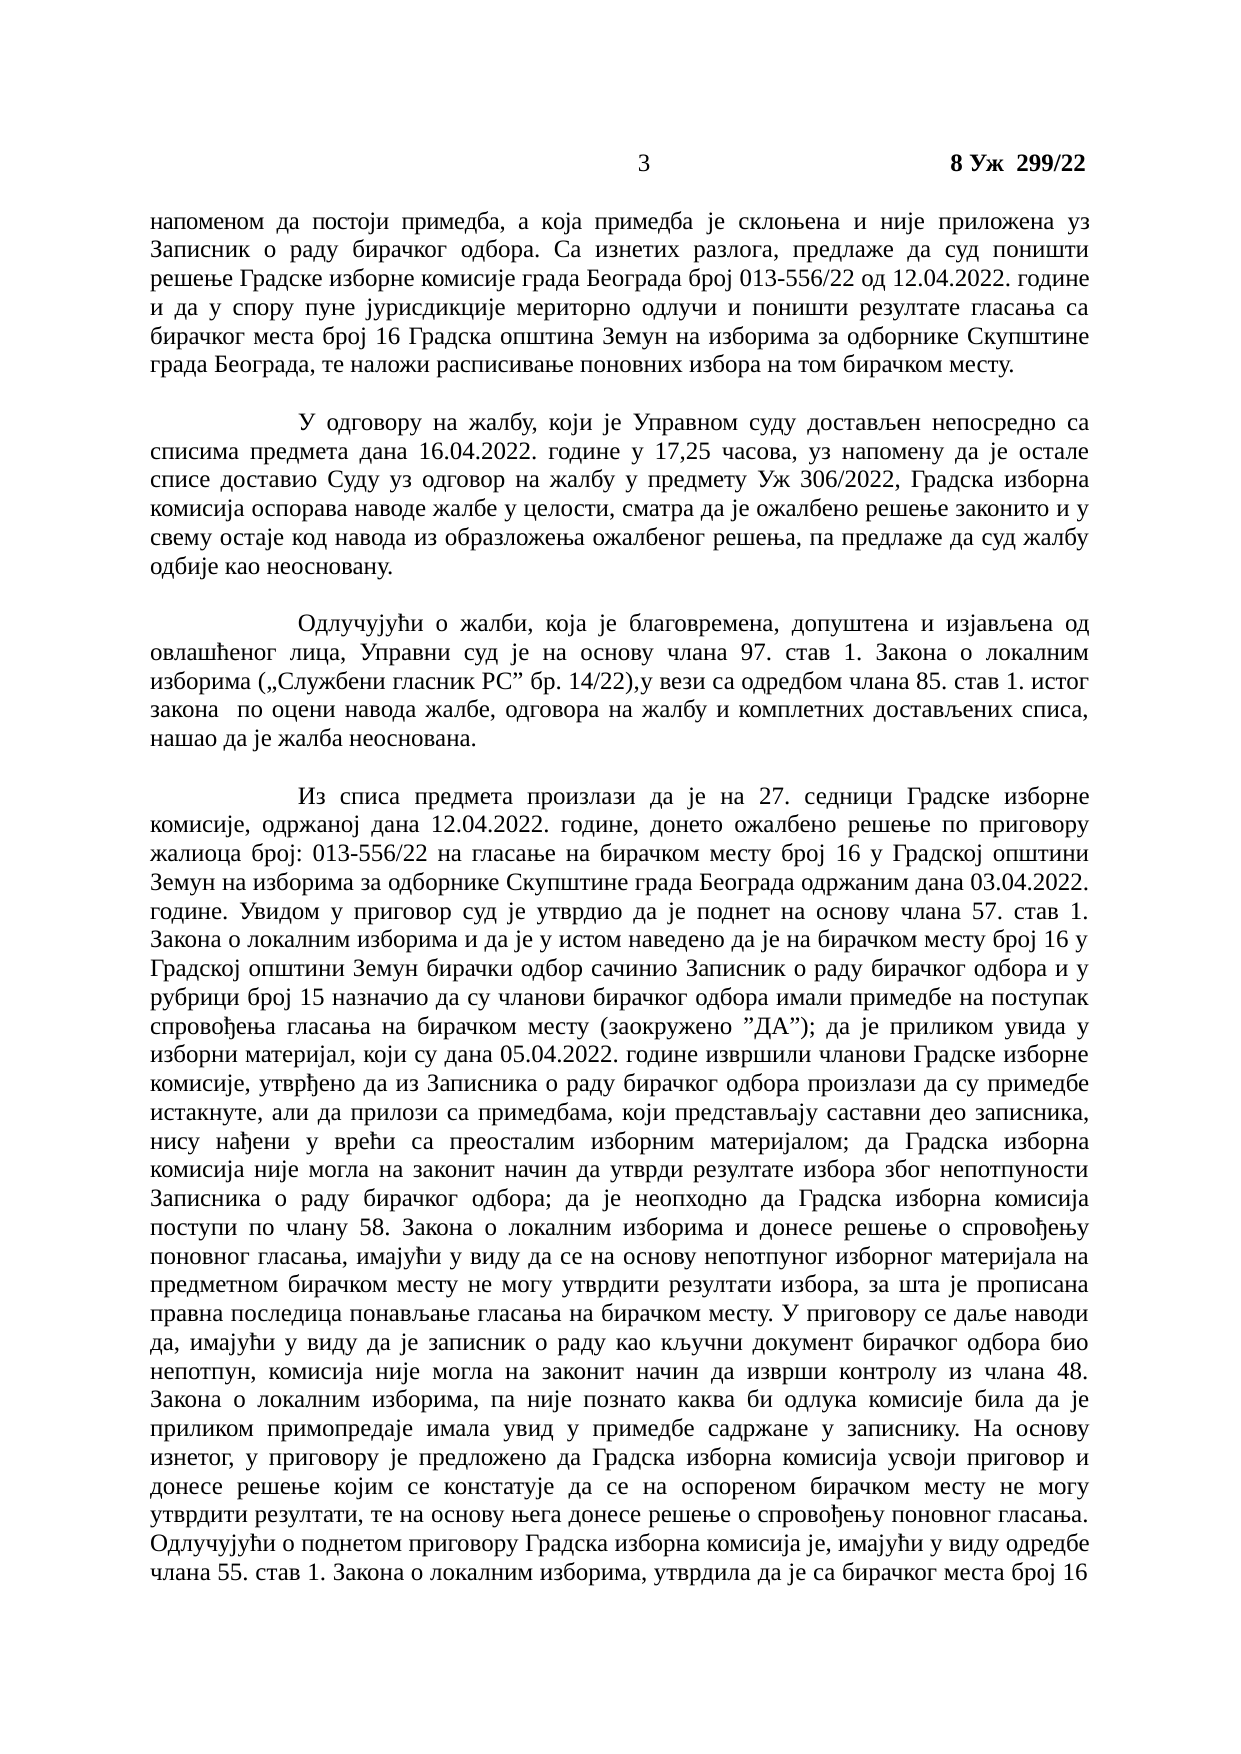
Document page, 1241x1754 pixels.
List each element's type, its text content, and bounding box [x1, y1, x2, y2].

text Одлучујући о жалби, која је благовремена, допуштена и изјављена од овлашћеног лица, Управни суд је на основу члана 97. став 1. Закона о локалним изборима („Службени гласник РС” бр. 14/22),у вези са одредбом члана 85. став 1. истог закона по оцени навода жалбе, одговора на жалбу и комплетних достављених списа, нашао да је жалба неоснована. [150, 608, 1090, 752]
text У одговору на жалбу, који је Управном суду достављен непосредно са списима предмета дана 16.04.2022. године у 17,25 часова, уз напомену да је остале списе доставио Суду уз одговор на жалбу у предмету Уж 306/2022, Градска изборна комисија оспорава наводе жалбе у целости, сматра да је ожалбено решење законито и у свему остаје код навода из образложења ожалбеног решења, па предлаже да суд жалбу одбије као неосновану. [150, 407, 1090, 579]
text напоменом да постоји примедба, а која примедба је склоњена и није приложена уз Записник о раду бирачког одбора. Са изнетих разлога, предлаже да суд поништи решење Градске изборне комисије града Београда број 013-556/22 од 12.04.2022. године и да у спору пуне јурисдикције мериторно одлучи и поништи резултате гласања са бирачког места број 16 Градска општина Земун на изборима за одборнике Скупштине града Београда, те наложи расписивање поновних избора на том бирачком месту. [150, 206, 1090, 378]
text Из списа предмета произлази да је на 27. седници Градске изборне комисије, одржаној дана 12.04.2022. године, донето ожалбено решење по приговору жалиоца број: 013-556/22 на гласање на бирачком месту број 16 у Градској општини Земун на изборима за одборнике Скупштине града Београда одржаним дана 03.04.2022. године. Увидом у приговор суд је утврдио да је поднет на основу члана 57. став 1. Закона о локалним изборима и да је у истом наведено да је на бирачком месту број 16 у Градској општини Земун бирачки одбор сачинио Записник о раду бирачког одбора и у рубрици број 15 назначио да су чланови бирачког одбора имали примедбе на поступак спровођења гласања на бирачком месту (заокружено ”ДА”); да је приликом увида у изборни материјал, који су дана 05.04.2022. године извршили чланови Градске изборне комисије, утврђено да из Записника о раду бирачког одбора произлази да су примедбе истакнуте, али да прилози са примедбама, који представљају саставни део записника, нису нађени у врећи са преосталим изборним материјалом; да Градска изборна комисија није могла на законит начин да утврди резултате избора због непотпуности Записника о раду бирачког одбора; да је неопходно да Градска изборна комисија поступи по члану 58. Закона о локалним изборима и донесе решење о спровођењу поновног гласања, имајући у виду да се на основу непотпуног изборног материјала на предметном бирачком месту не могу утврдити резултати избора, за шта је прописана правна последица понављање гласања на бирачком месту. У приговору се даље наводи да, имајући у виду да је записник о раду као кључни документ бирачког одбора био непотпун, комисија није могла на законит начин да изврши контролу из члана 48. Закона о локалним изборима, па није познато каква би одлука комисије била да је приликом примопредаје имала увид у примедбе садржане у записнику. На основу изнетог, у приговору је предложено да Градска изборна комисија усвоји приговор и донесе решење којим се констатује да се на оспореном бирачком месту не могу утврдити резултати, те на основу њега донесе решење о спровођењу поновног гласања. Одлучујући о поднетом приговору Градска изборна комисија је, имајући у виду одредбе члана 55. став 1. Закона о локалним изборима, утврдила да је са бирачког места број 16 [150, 781, 1090, 1586]
